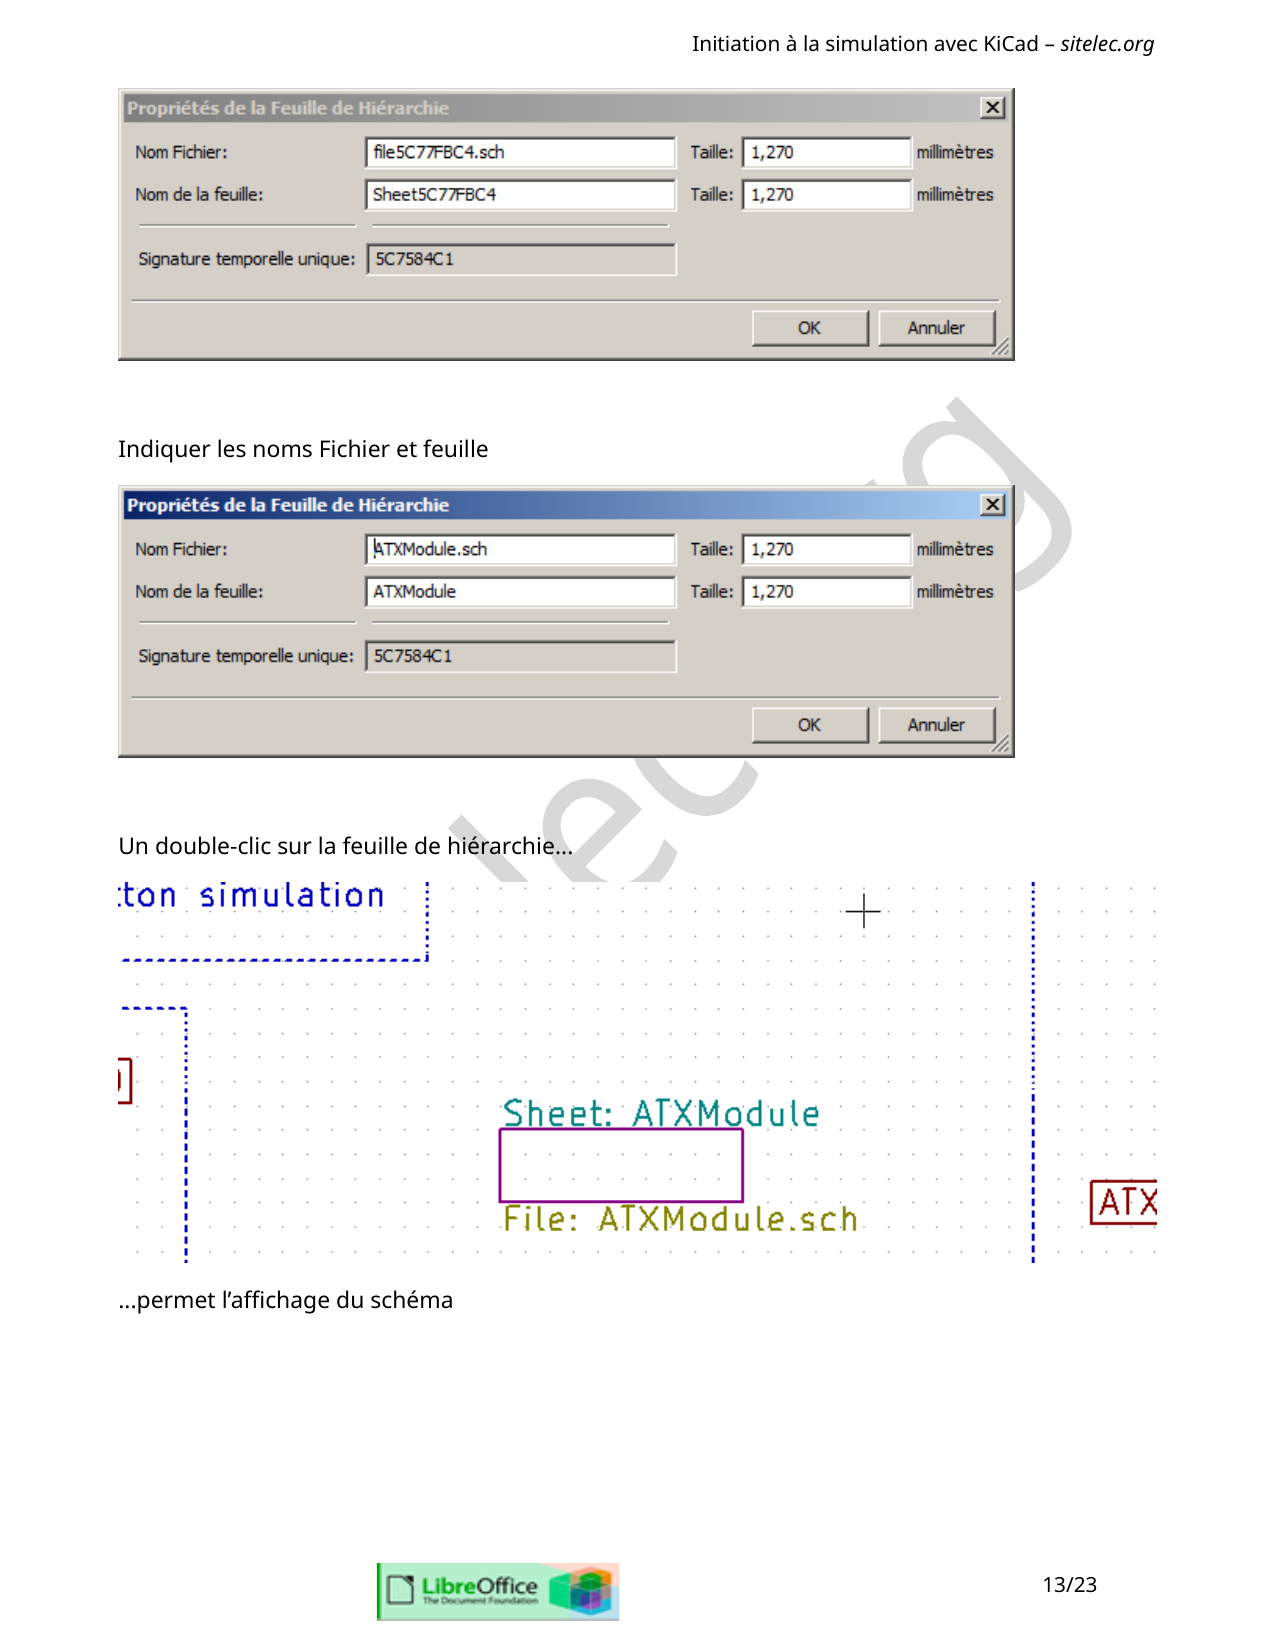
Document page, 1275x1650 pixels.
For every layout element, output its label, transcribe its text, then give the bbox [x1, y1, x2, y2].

picture [118, 88, 1015, 361]
text Indiquer les noms Fichier et feuille [118, 433, 915, 464]
picture [118, 485, 1015, 758]
text Un double-clic sur la feuille de hiérarchie... [592, 830, 1157, 861]
text [995, 433, 1157, 464]
text Un double-clic sur la feuille de hiérarchie... [118, 830, 479, 861]
text [923, 435, 996, 464]
picture [118, 882, 1157, 1263]
text ...permet l’affichage du schéma [118, 1284, 1157, 1315]
text Un double-clic sur la feuille de hiérarchie... [478, 830, 553, 861]
picture [376, 1563, 620, 1621]
